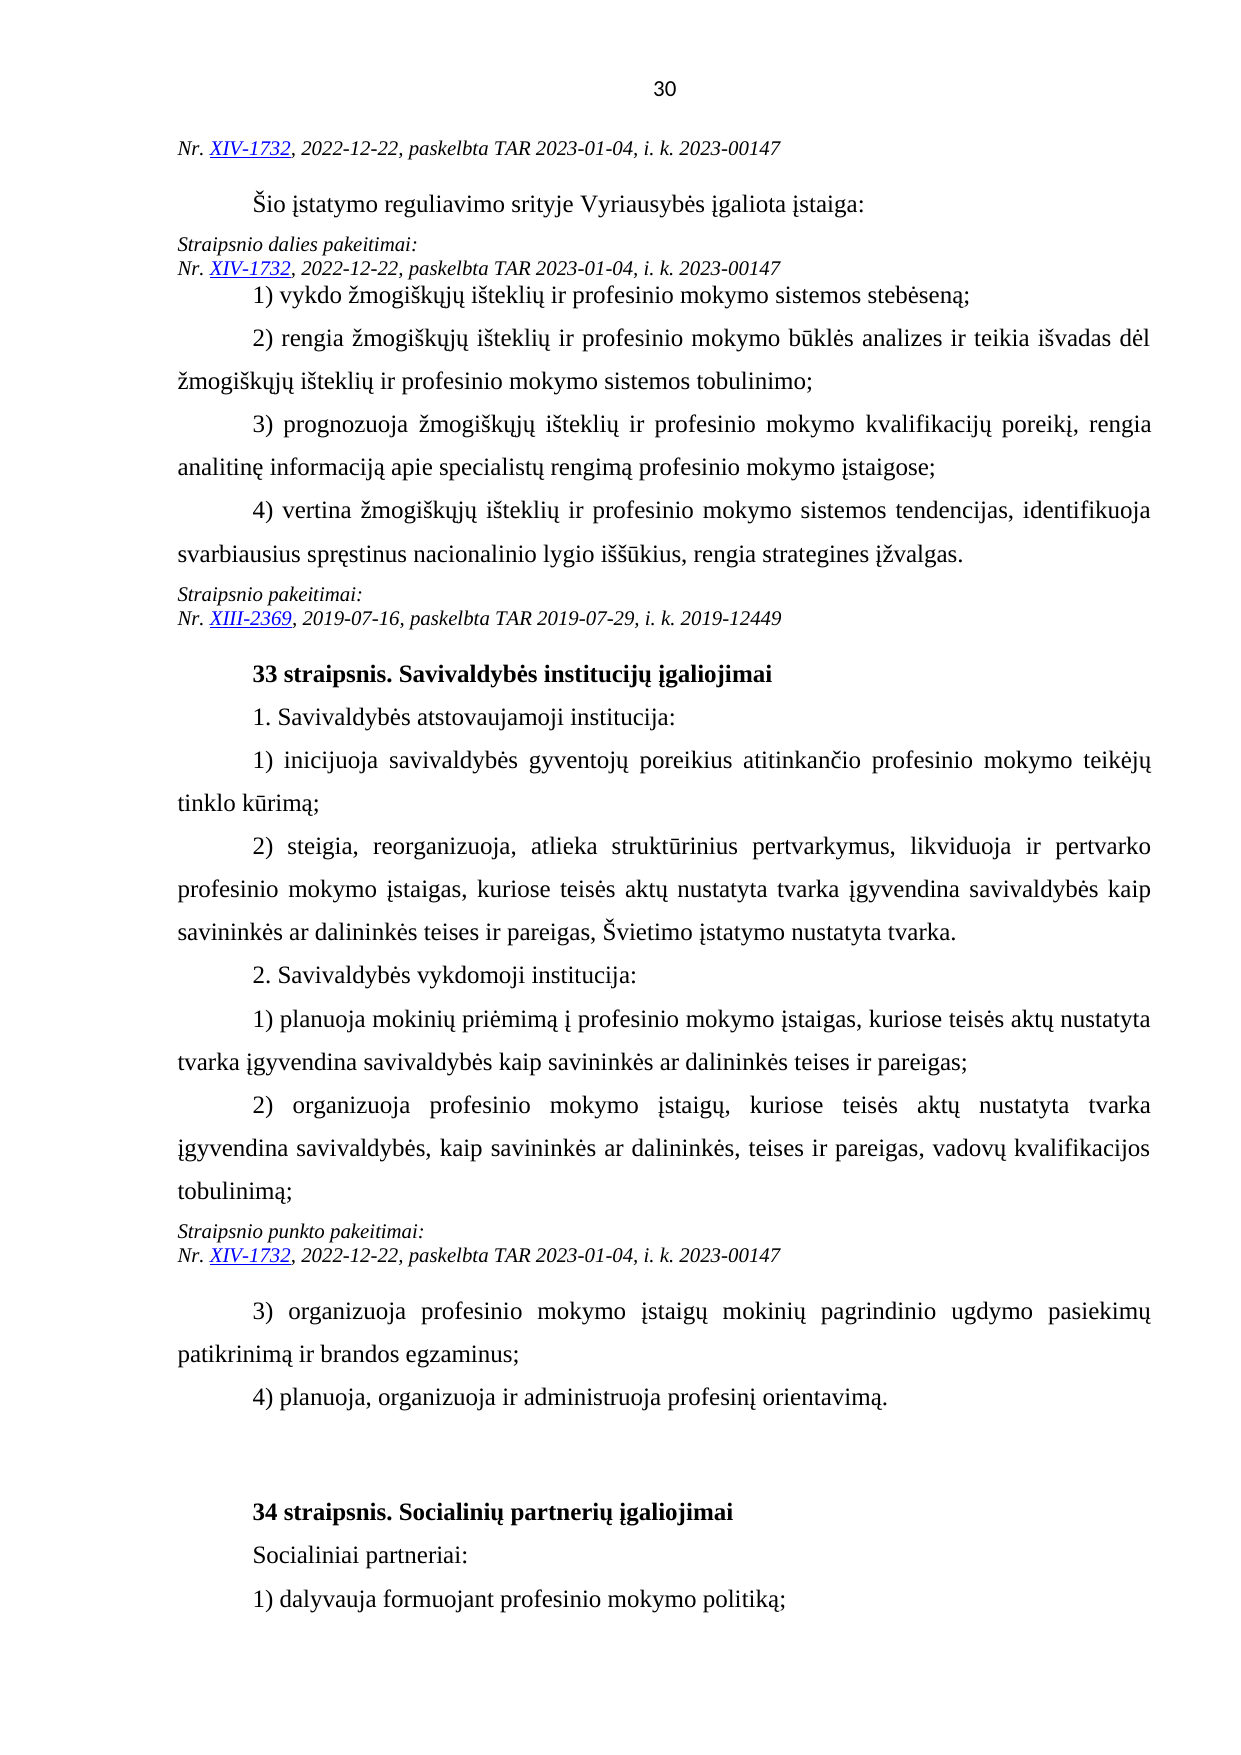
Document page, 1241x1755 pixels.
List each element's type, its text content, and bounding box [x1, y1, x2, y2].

text Straipsnio pakeitimai: [177, 582, 1152, 606]
text 33 straipsnis. Savivaldybės institucijų įgaliojimai [177, 659, 1152, 687]
text Socialiniai partneriai: [177, 1541, 1152, 1569]
text Straipsnio dalies pakeitimai: [177, 232, 1152, 256]
text 34 straipsnis. Socialinių partnerių įgaliojimai [177, 1497, 1152, 1526]
text 4) vertina žmogiškųjų išteklių ir profesinio mokymo sistemos tendencijas, identifikuoja svarbiausius spręstinus nacionalinio lygio iššūkius, rengia strategines įžvalgas. [177, 496, 1152, 567]
text 1) planuoja mokinių priėmimą į profesinio mokymo įstaigas, kuriose teisės aktų nustatyta tvarka įgyvendina savivaldybės kaip savininkės ar dalininkės teises ir pareigas; [177, 1004, 1152, 1076]
text 2) organizuoja profesinio mokymo įstaigų, kuriose teisės aktų nustatyta tvarka įgyvendina savivaldybės, kaip savininkės ar dalininkės, teises ir pareigas, vadovų kvalifikacijos tobulinimą; [177, 1090, 1152, 1205]
text 2) rengia žmogiškųjų išteklių ir profesinio mokymo būklės analizes ir teikia išvadas dėl žmogiškųjų išteklių ir profesinio mokymo sistemos tobulinimo; [177, 323, 1152, 395]
text 1) inicijuoja savivaldybės gyventojų poreikius atitinkančio profesinio mokymo teikėjų tinklo kūrimą; [177, 745, 1152, 817]
text Straipsnio punkto pakeitimai: [177, 1219, 1152, 1243]
text 2) steigia, reorganizuoja, atlieka struktūrinius pertvarkymus, likviduoja ir pertvarko profesinio mokymo įstaigas, kuriose teisės aktų nustatyta tvarka įgyvendina savivaldybės kaip savininkės ar dalininkės teises ir pareigas, Švietimo įstatymo nustatyta tvarka. [177, 831, 1152, 946]
text Nr. XIII-2369, 2019-07-16, paskelbta TAR 2019-07-29, i. k. 2019-12449 [177, 606, 1152, 630]
text 1) dalyvauja formuojant profesinio mokymo politiką; [177, 1584, 1152, 1612]
text 1. Savivaldybės atstovaujamoji institucija: [177, 702, 1152, 731]
text Nr. XIV-1732, 2022-12-22, paskelbta TAR 2023-01-04, i. k. 2023-00147 [177, 256, 1152, 280]
text 1) vykdo žmogiškųjų išteklių ir profesinio mokymo sistemos stebėseną; [177, 280, 1152, 309]
text Nr. XIV-1732, 2022-12-22, paskelbta TAR 2023-01-04, i. k. 2023-00147 [177, 136, 1152, 160]
text 2. Savivaldybės vykdomoji institucija: [177, 961, 1152, 989]
text 4) planuoja, organizuoja ir administruoja profesinį orientavimą. [177, 1382, 1152, 1411]
text Šio įstatymo reguliavimo srityje Vyriausybės įgaliota įstaiga: [177, 189, 1152, 217]
text 3) prognozuoja žmogiškųjų išteklių ir profesinio mokymo kvalifikacijų poreikį, rengia analitinę informaciją apie specialistų rengimą profesinio mokymo įstaigose; [177, 409, 1152, 481]
text 3) organizuoja profesinio mokymo įstaigų mokinių pagrindinio ugdymo pasiekimų patikrinimą ir brandos egzaminus; [177, 1296, 1152, 1368]
text Nr. XIV-1732, 2022-12-22, paskelbta TAR 2023-01-04, i. k. 2023-00147 [177, 1243, 1152, 1267]
